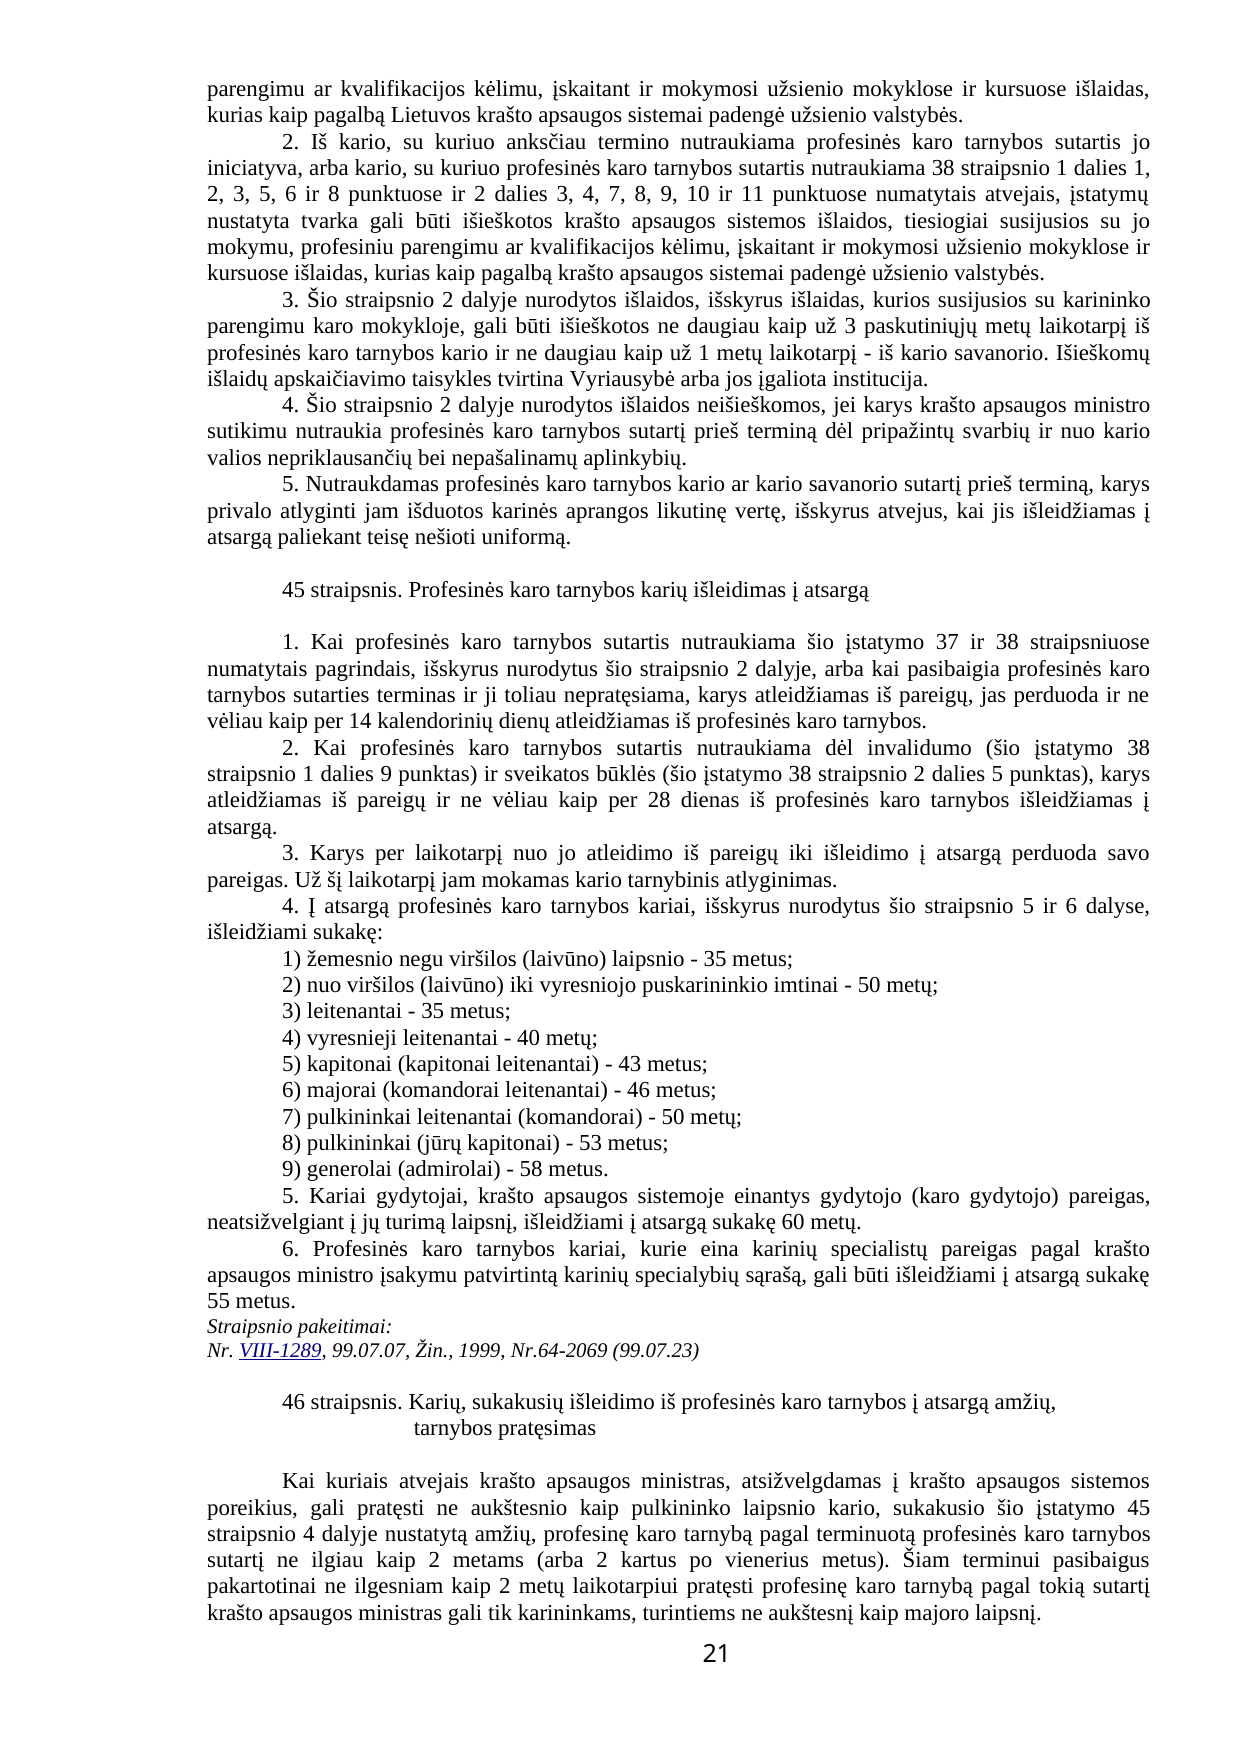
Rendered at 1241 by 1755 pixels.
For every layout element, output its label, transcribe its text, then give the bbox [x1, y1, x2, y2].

text 8) pulkininkai (jūrų kapitonai) - 53 metus; [207, 1129, 1152, 1156]
text Nr. VIII-1289, 99.07.07, Žin., 1999, Nr.64-2069 (99.07.23) [207, 1338, 1152, 1362]
text 4. Į atsargą profesinės karo tarnybos kariai, išskyrus nurodytus šio straipsnio 5 ir 6 dalyse, išleidžiami sukakę: [207, 892, 1152, 945]
text 1. Kai profesinės karo tarnybos sutartis nutraukiama šio įstatymo 37 ir 38 straipsniuose numatytais pagrindais, išskyrus nurodytus šio straipsnio 2 dalyje, arba kai pasibaigia profesinės karo tarnybos sutarties terminas ir ji toliau nepratęsiama, karys atleidžiamas iš pareigų, jas perduoda ir ne vėliau kaip per 14 kalendorinių dienų atleidžiamas iš profesinės karo tarnybos. [207, 628, 1152, 734]
text 3. Karys per laikotarpį nuo jo atleidimo iš pareigų iki išleidimo į atsargą perduoda savo pareigas. Už šį laikotarpį jam mokamas kario tarnybinis atlyginimas. [207, 839, 1152, 892]
text parengimu ar kvalifikacijos kėlimu, įskaitant ir mokymosi užsienio mokyklose ir kursuose išlaidas, kurias kaip pagalbą Lietuvos krašto apsaugos sistemai padengė užsienio valstybės. [207, 75, 1152, 128]
text 5. Kariai gydytojai, krašto apsaugos sistemoje einantys gydytojo (karo gydytojo) pareigas, neatsižvelgiant į jų turimą laipsnį, išleidžiami į atsargą sukakę 60 metų. [207, 1182, 1152, 1234]
text 9) generolai (admirolai) - 58 metus. [207, 1156, 1152, 1182]
text 3) leitenantai - 35 metus; [207, 997, 1152, 1024]
text 2. Iš kario, su kuriuo anksčiau termino nutraukiama profesinės karo tarnybos sutartis jo iniciatyva, arba kario, su kuriuo profesinės karo tarnybos sutartis nutraukiama 38 straipsnio 1 dalies 1, 2, 3, 5, 6 ir 8 punktuose ir 2 dalies 3, 4, 7, 8, 9, 10 ir 11 punktuose numatytais atvejais, įstatymų nustatyta tvarka gali būti išieškotos krašto apsaugos sistemos išlaidos, tiesiogiai susijusios su jo mokymu, profesiniu parengimu ar kvalifikacijos kėlimu, įskaitant ir mokymosi užsienio mokyklose ir kursuose išlaidas, kurias kaip pagalbą krašto apsaugos sistemai padengė užsienio valstybės. [207, 128, 1152, 286]
text 6. Profesinės karo tarnybos kariai, kurie eina karinių specialistų pareigas pagal krašto apsaugos ministro įsakymu patvirtintą karinių specialybių sąrašą, gali būti išleidžiami į atsargą sukakę 55 metus. [207, 1234, 1152, 1314]
text 7) pulkininkai leitenantai (komandorai) - 50 metų; [207, 1103, 1152, 1129]
text 6) majorai (komandorai leitenantai) - 46 metus; [207, 1076, 1152, 1103]
text 5) kapitonai (kapitonai leitenantai) - 43 metus; [207, 1050, 1152, 1076]
text 46 straipsnis. Karių, sukakusių išleidimo iš profesinės karo tarnybos į atsargą amžių, [282, 1388, 1152, 1414]
text Straipsnio pakeitimai: [207, 1314, 1152, 1338]
text 2. Kai profesinės karo tarnybos sutartis nutraukiama dėl invalidumo (šio įstatymo 38 straipsnio 1 dalies 9 punktas) ir sveikatos būklės (šio įstatymo 38 straipsnio 2 dalies 5 punktas), karys atleidžiamas iš pareigų ir ne vėliau kaip per 28 dienas iš profesinės karo tarnybos išleidžiamas į atsargą. [207, 734, 1152, 839]
text 1) žemesnio negu viršilos (laivūno) laipsnio - 35 metus; [207, 945, 1152, 971]
text 45 straipsnis. Profesinės karo tarnybos karių išleidimas į atsargą [207, 576, 1152, 602]
text 2) nuo viršilos (laivūno) iki vyresniojo puskarininkio imtinai - 50 metų; [207, 971, 1152, 997]
text 3. Šio straipsnio 2 dalyje nurodytos išlaidos, išskyrus išlaidas, kurios susijusios su karininko parengimu karo mokykloje, gali būti išieškotos ne daugiau kaip už 3 paskutiniųjų metų laikotarpį iš profesinės karo tarnybos kario ir ne daugiau kaip už 1 metų laikotarpį - iš kario savanorio. Išieškomų išlaidų apskaičiavimo taisykles tvirtina Vyriausybė arba jos įgaliota institucija. [207, 286, 1152, 391]
text 5. Nutraukdamas profesinės karo tarnybos kario ar kario savanorio sutartį prieš terminą, karys privalo atlyginti jam išduotos karinės aprangos likutinę vertę, išskyrus atvejus, kai jis išleidžiamas į atsargą paliekant teisę nešioti uniformą. [207, 470, 1152, 549]
text Kai kuriais atvejais krašto apsaugos ministras, atsižvelgdamas į krašto apsaugos sistemos poreikius, gali pratęsti ne aukštesnio kaip pulkininko laipsnio kario, sukakusio šio įstatymo 45 straipsnio 4 dalyje nustatytą amžių, profesinę karo tarnybą pagal terminuotą profesinės karo tarnybos sutartį ne ilgiau kaip 2 metams (arba 2 kartus po vienerius metus). Šiam terminui pasibaigus pakartotinai ne ilgesniam kaip 2 metų laikotarpiui pratęsti profesinę karo tarnybą pagal tokią sutartį krašto apsaugos ministras gali tik karininkams, turintiems ne aukštesnį kaip majoro laipsnį. [207, 1467, 1152, 1625]
text 4) vyresnieji leitenantai - 40 metų; [207, 1024, 1152, 1050]
text tarnybos pratęsimas [413, 1414, 1152, 1441]
text 4. Šio straipsnio 2 dalyje nurodytos išlaidos neišieškomos, jei karys krašto apsaugos ministro sutikimu nutraukia profesinės karo tarnybos sutartį prieš terminą dėl pripažintų svarbių ir nuo kario valios nepriklausančių bei nepašalinamų aplinkybių. [207, 391, 1152, 470]
